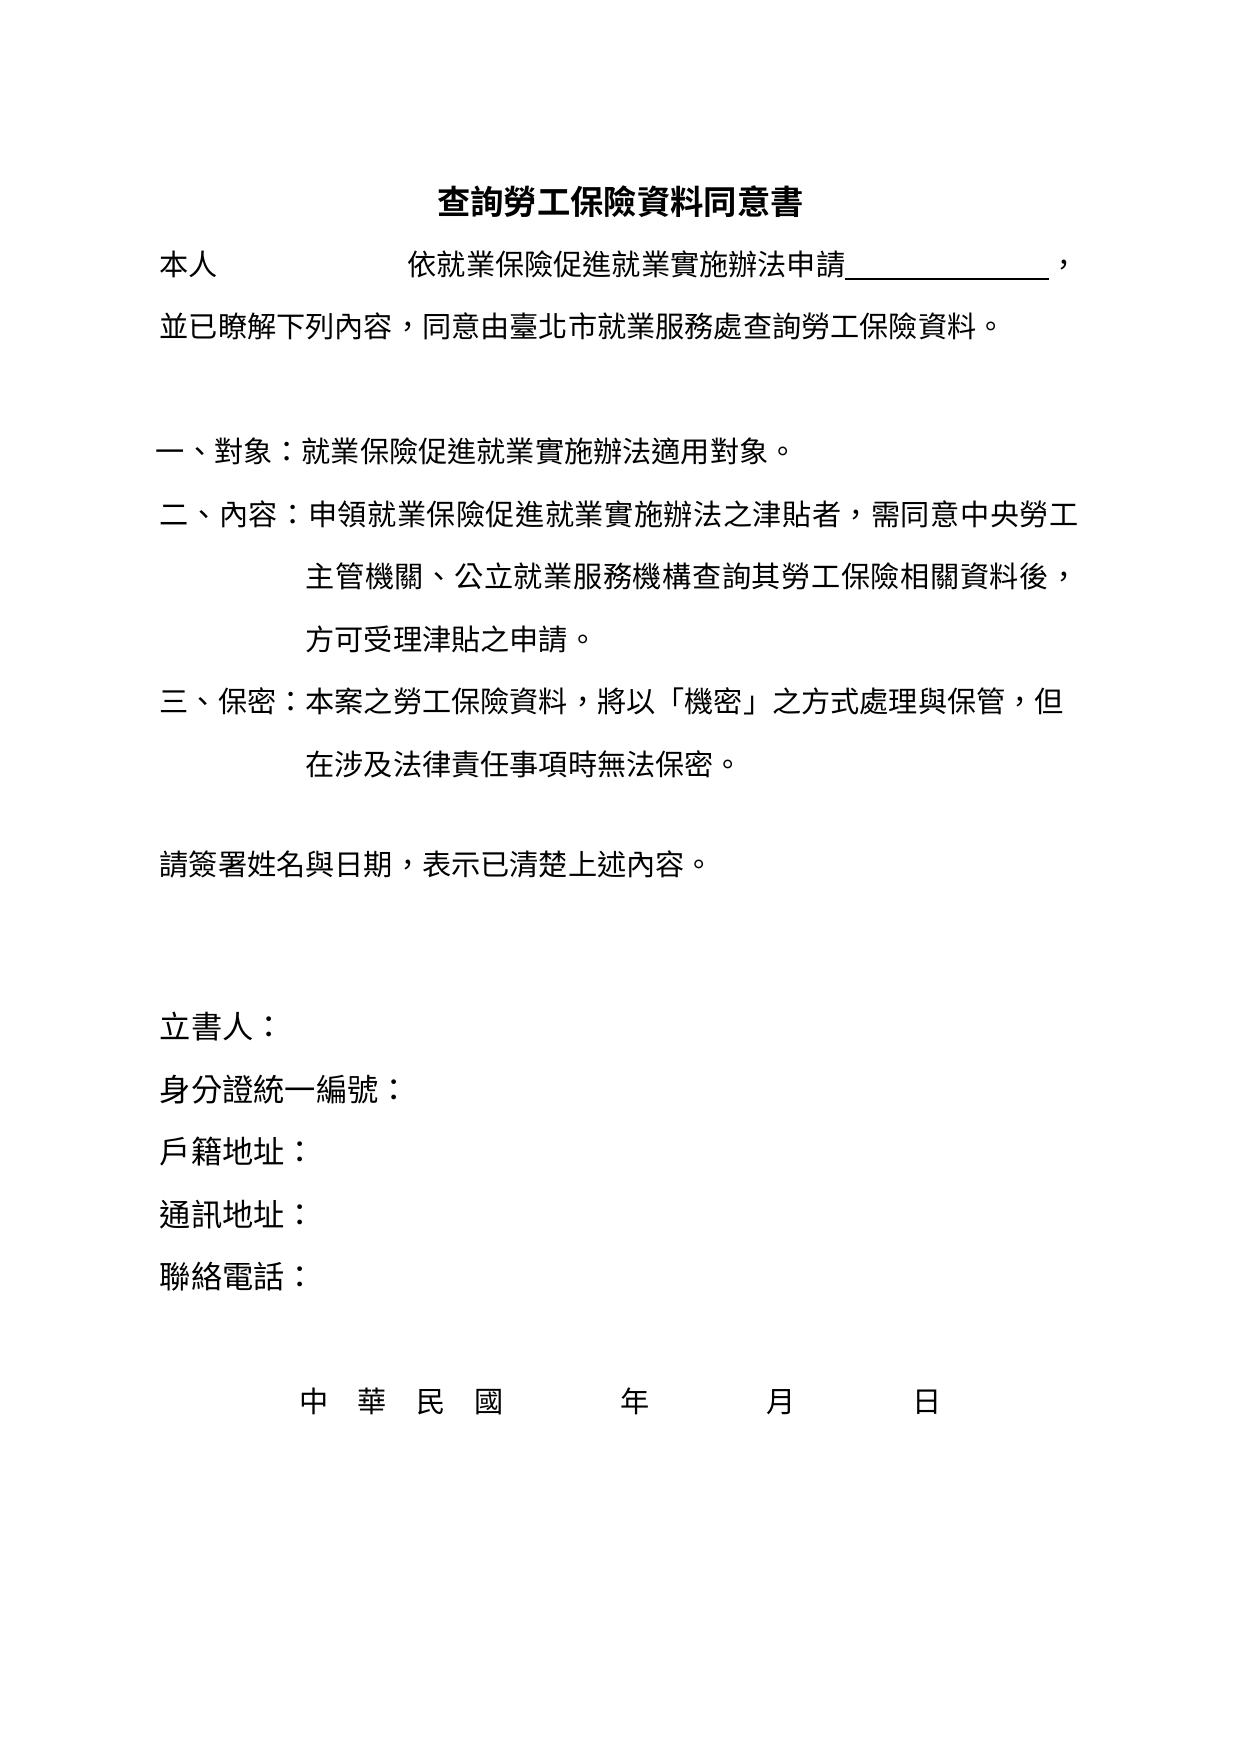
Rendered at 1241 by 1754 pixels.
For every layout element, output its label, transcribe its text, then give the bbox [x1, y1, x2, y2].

text 查詢勞工保險資料同意書 [159, 158, 1081, 221]
text 二、內容：申領就業保險促進就業實施辦法之津貼者，需同意中央勞工主管機關、公立就業服務機構查詢其勞工保險相關資料後，方可受理津貼之申請。 [159, 471, 1081, 658]
text 立書人： [159, 983, 1081, 1046]
text 本人 依就業保險促進就業實施辦法申請 ，並已瞭解下列內容，同意由臺北市就業服務處查詢勞工保險資料。 [159, 221, 1081, 346]
text 通訊地址： [159, 1171, 1081, 1233]
text 戶籍地址： [159, 1108, 1081, 1171]
text 三、保密：本案之勞工保險資料，將以「機密」之方式處理與保管，但在涉及法律責任事項時無法保密。 [159, 658, 1081, 783]
text 聯絡電話： [159, 1233, 1081, 1296]
text 一、對象：就業保險促進就業實施辦法適用對象。 [156, 408, 1065, 471]
text 中 華 民 國 年 月 日 [159, 1358, 1081, 1421]
text 身分證統一編號： [159, 1046, 1081, 1108]
text 請簽署姓名與日期，表示已清楚上述內容。 [159, 821, 1081, 883]
